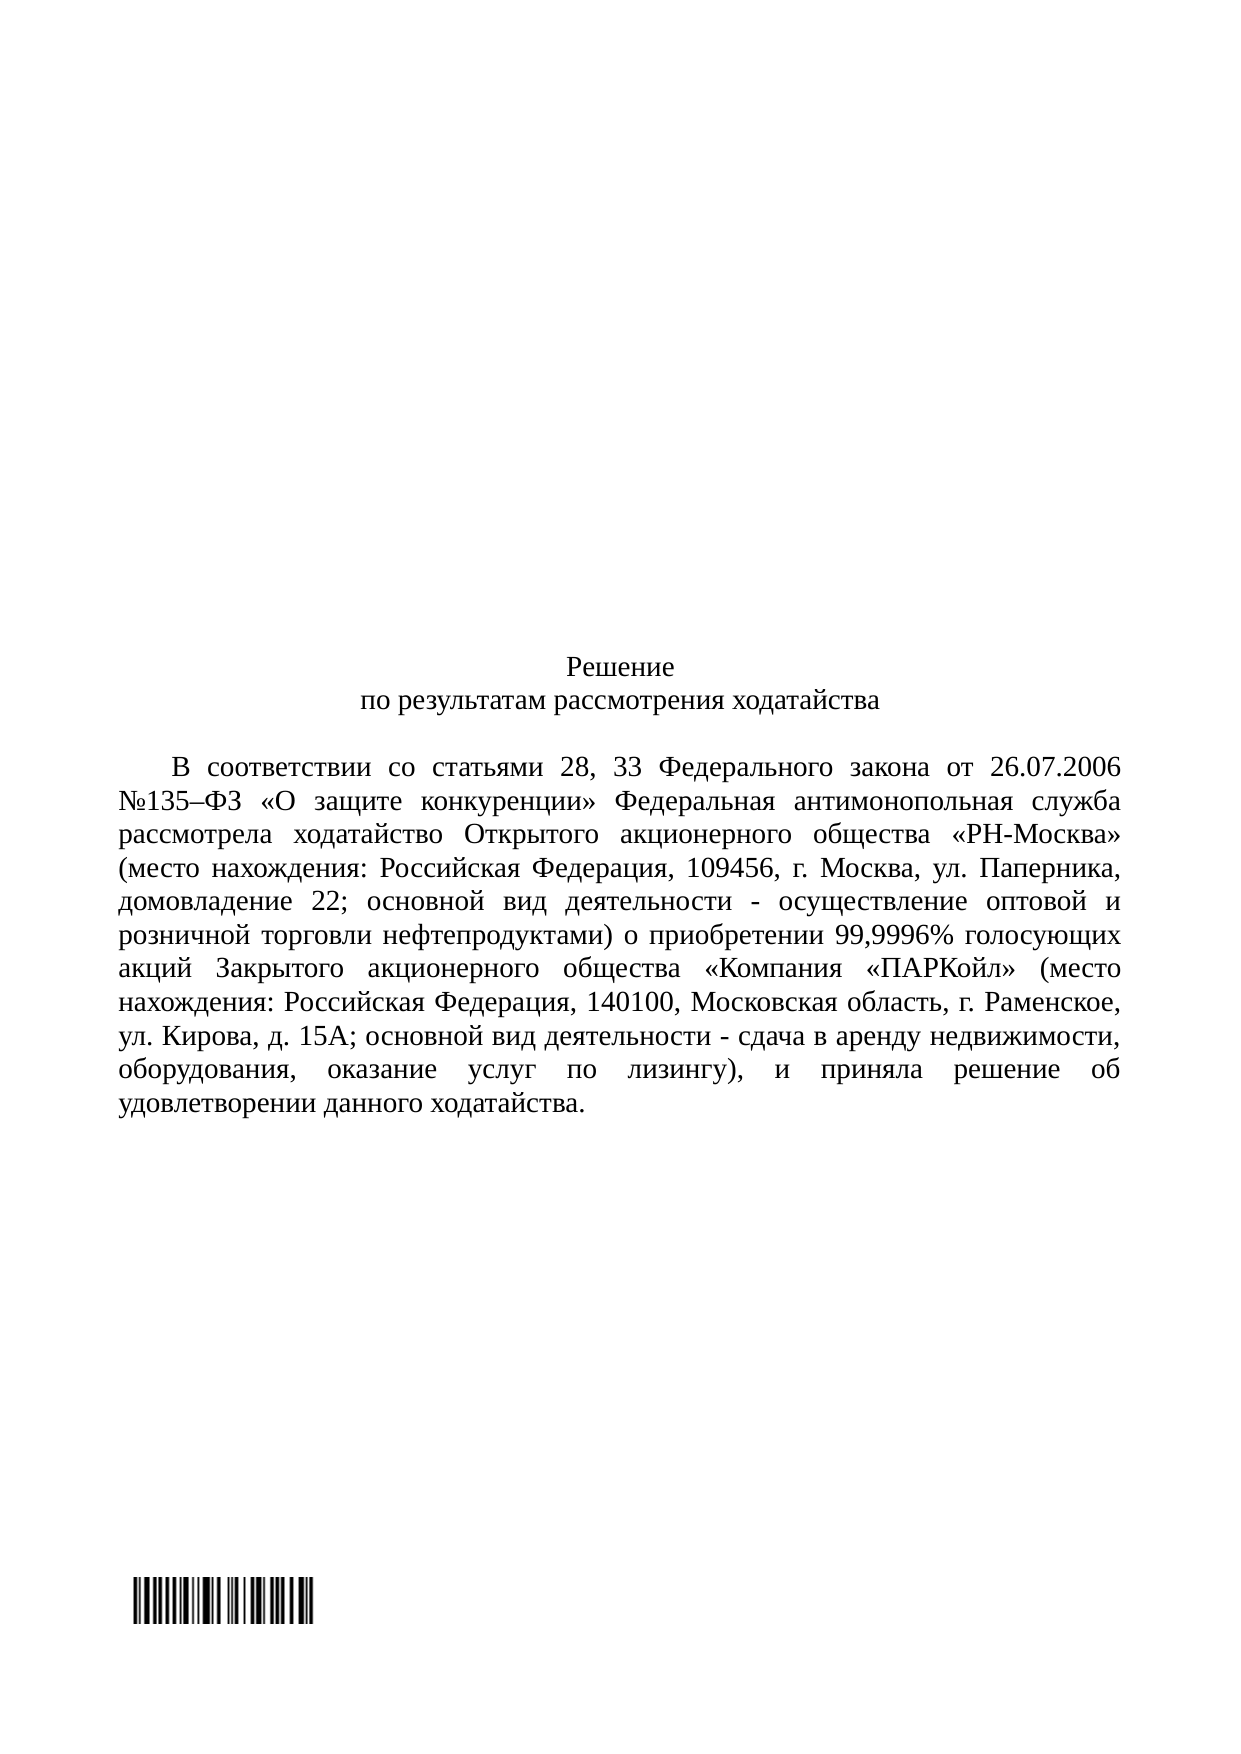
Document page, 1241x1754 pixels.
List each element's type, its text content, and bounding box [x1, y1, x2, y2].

text В соответствии со статьями 28, 33 Федерального закона от 26.07.2006 №135–ФЗ «О защите конкуренции» Федеральная антимонопольная служба рассмотрела ходатайство Открытого акционерного общества «РН-Москва» (место нахождения: Российская Федерация, 109456, г. Москва, ул. Паперника, домовладение 22; основной вид деятельности - осуществление оптовой и розничной торговли нефтепродуктами) о приобретении 99,9996% голосующих акций Закрытого акционерного общества «Компания «ПАРКойл» (место нахождения: Российская Федерация, 140100, Московская область, г. Раменское, ул. Кирова, д. 15А; основной вид деятельности - сдача в аренду недвижимости, оборудования, оказание услуг по лизингу), и приняла решение об удовлетворении данного ходатайства. [118, 749, 1122, 1118]
table_cell [683, 190, 1151, 246]
text по результатам рассмотрения ходатайства [118, 682, 1122, 716]
table_header [683, 157, 1151, 190]
text Решение [118, 649, 1122, 682]
picture [118, 1577, 331, 1624]
table_cell [683, 246, 1151, 367]
